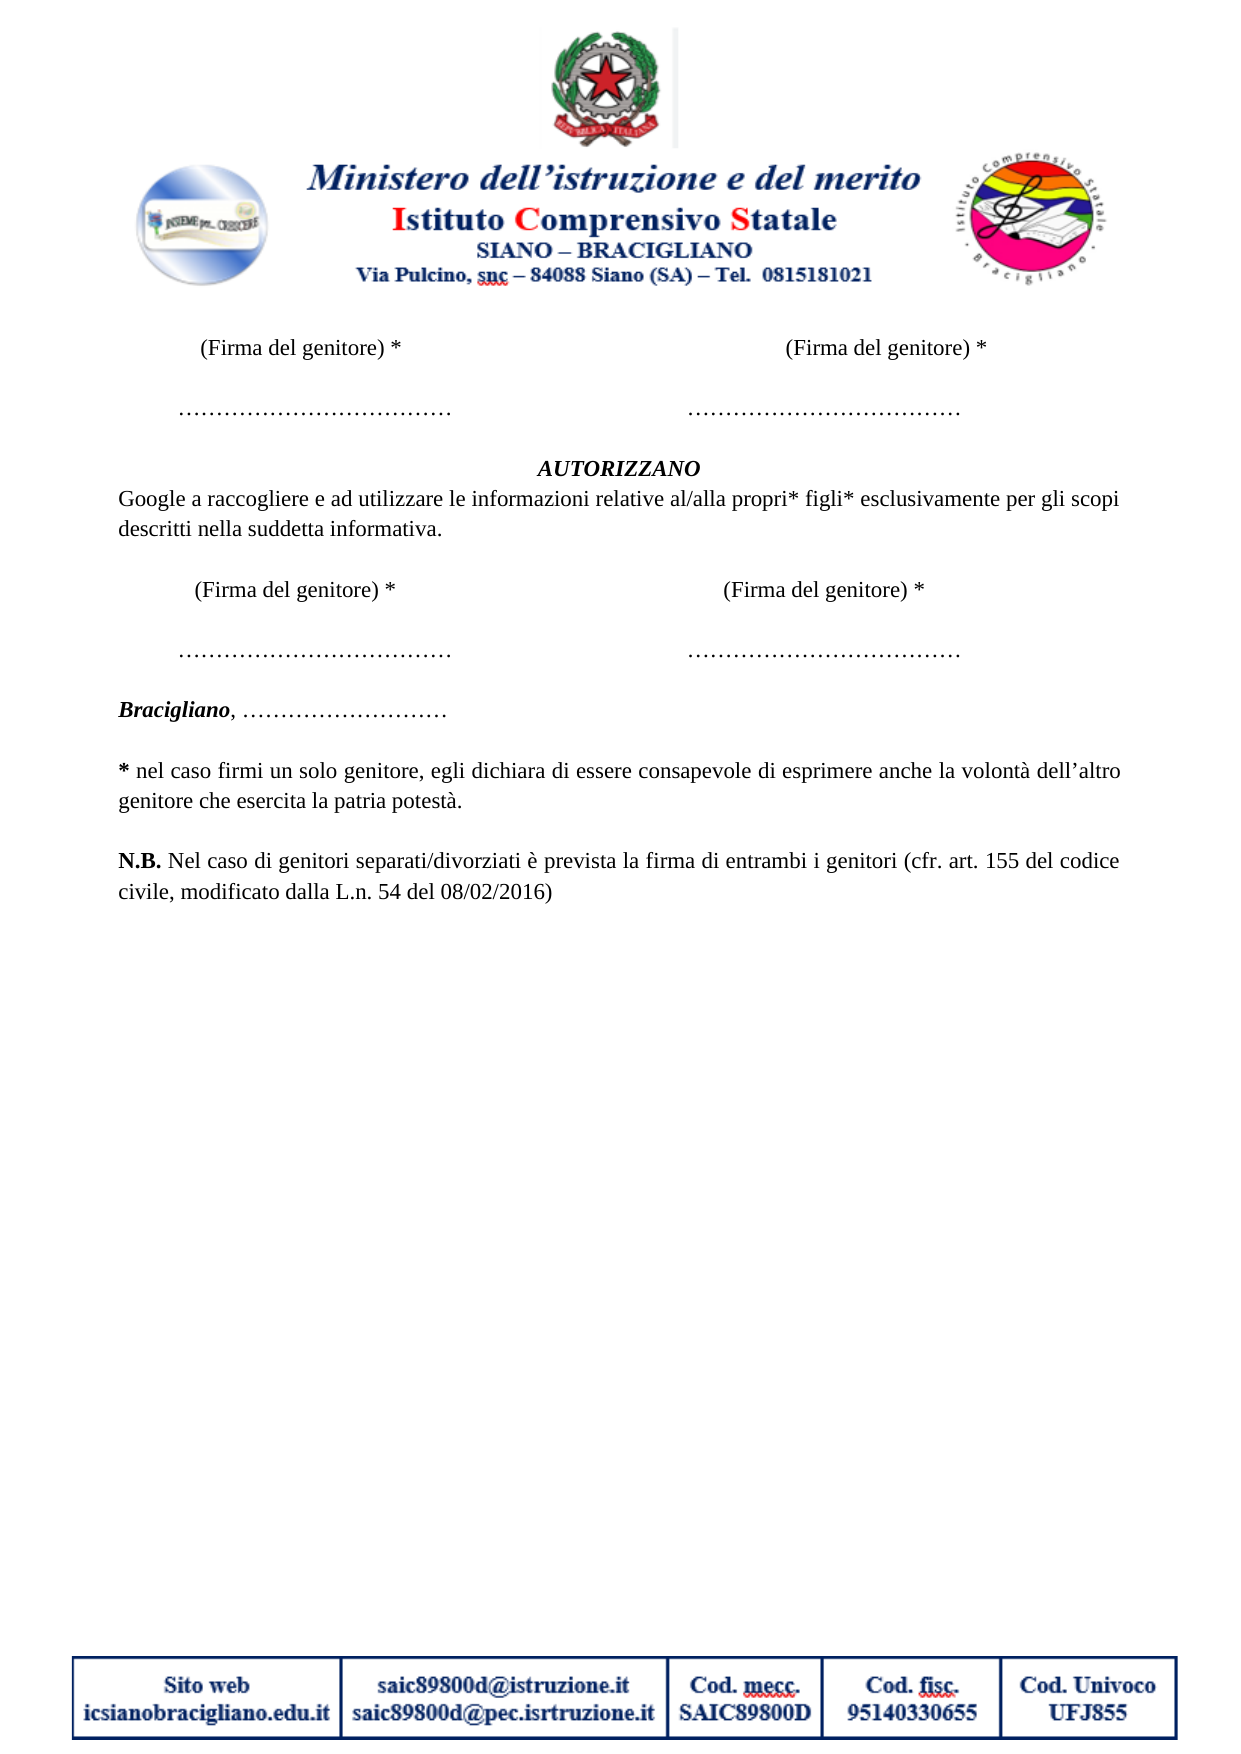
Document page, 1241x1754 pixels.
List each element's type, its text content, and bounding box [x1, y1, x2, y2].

text (Firma del genitore) * (Firma del genitore) * [177, 576, 1122, 602]
text Google a raccogliere e ad utilizzare le informazioni relative al/alla propri* figli* esclusivamente per gli scopi descritti nella suddetta informativa. [118, 485, 1122, 542]
text ……………………………… ……………………………… [177, 394, 1122, 421]
text AUTORIZZANO [118, 455, 1122, 481]
text * nel caso firmi un solo genitore, egli dichiara di essere consapevole di esprimere anche la volontà dell’altro genitore che esercita la patria potestà. [118, 757, 1122, 813]
text N.B. Nel caso di genitori separati/divorziati è prevista la firma di entrambi i genitori (cfr. art. 155 del codice civile, modificato dalla L.n. 54 del 08/02/2016) [118, 848, 1122, 904]
text (Firma del genitore) * (Firma del genitore) * [177, 334, 1122, 360]
text ……………………………… ……………………………… [177, 636, 1122, 662]
text Bracigliano, ……………………… [118, 697, 1122, 723]
